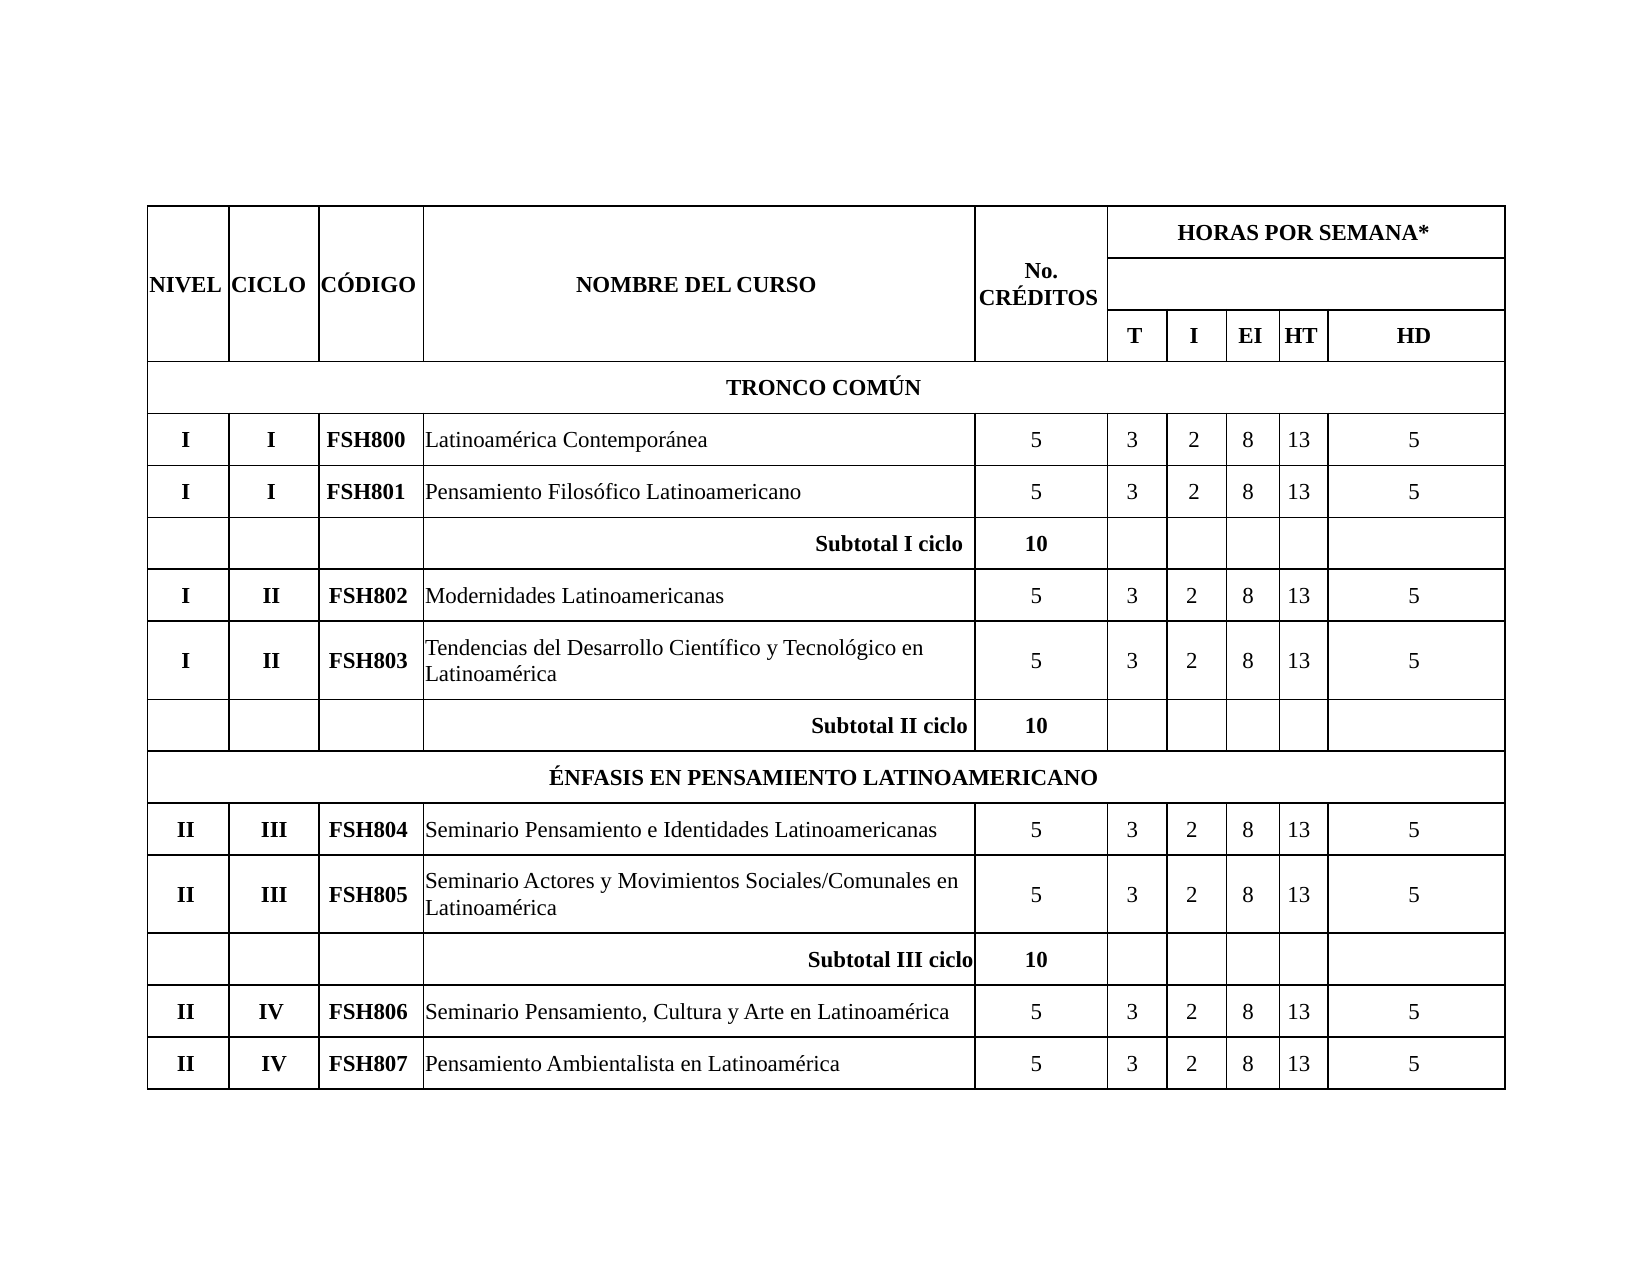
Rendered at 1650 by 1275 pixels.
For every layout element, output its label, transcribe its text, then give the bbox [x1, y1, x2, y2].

table_cell 5 [1329, 986, 1504, 1036]
table_cell Modernidades Latinoamericanas [424, 570, 974, 620]
table_cell 3 [1108, 856, 1166, 932]
table_cell [1280, 518, 1327, 568]
table_cell 5 [976, 570, 1107, 620]
table_cell FSH802 [320, 570, 423, 620]
table_cell [1227, 518, 1279, 568]
table_cell 3 [1108, 1038, 1166, 1088]
table_cell II [148, 804, 228, 854]
table_cell 5 [1329, 804, 1504, 854]
table_cell [148, 518, 228, 568]
table_cell II [230, 570, 318, 620]
table_cell Pensamiento Filosófico Latinoamericano [424, 466, 974, 516]
table_cell 2 [1168, 1038, 1226, 1088]
table_cell FSH806 [320, 986, 423, 1036]
table_cell FSH801 [320, 466, 423, 516]
table_cell [1329, 700, 1504, 750]
table_cell FSH800 [320, 414, 423, 464]
table_cell [148, 700, 228, 750]
table_header CÓDIGO [320, 207, 423, 361]
table_cell II [148, 856, 228, 932]
table_cell [1108, 518, 1166, 568]
table_cell [1108, 259, 1504, 309]
table_header HORAS POR SEMANA* [1108, 207, 1504, 257]
table_cell [1329, 518, 1504, 568]
table_cell FSH803 [320, 622, 423, 698]
table_cell 5 [1329, 1038, 1504, 1088]
table_cell I [148, 414, 228, 464]
table_cell [1329, 934, 1504, 984]
table_cell I [1168, 311, 1226, 361]
table_cell 3 [1108, 804, 1166, 854]
table_cell 13 [1280, 1038, 1327, 1088]
table_cell 8 [1227, 1038, 1279, 1088]
table_cell [1168, 518, 1226, 568]
table_cell 2 [1168, 570, 1226, 620]
table_cell Subtotal II ciclo [424, 700, 974, 750]
table_cell [320, 700, 423, 750]
table_cell [1227, 700, 1279, 750]
table_cell 13 [1280, 622, 1327, 698]
table_cell 13 [1280, 856, 1327, 932]
table_cell 2 [1168, 414, 1226, 464]
table_cell HT [1280, 311, 1327, 361]
table_cell Tendencias del Desarrollo Científico y Tecnológico en Latinoamérica [424, 622, 974, 698]
table_cell [1280, 700, 1327, 750]
table_cell 2 [1168, 856, 1226, 932]
table_cell I [148, 570, 228, 620]
table_cell Seminario Pensamiento e Identidades Latinoamericanas [424, 804, 974, 854]
table_cell 5 [1329, 856, 1504, 932]
table_cell 8 [1227, 570, 1279, 620]
table_cell 5 [976, 1038, 1107, 1088]
table_cell 5 [976, 622, 1107, 698]
table_cell 3 [1108, 414, 1166, 464]
table_cell Latinoamérica Contemporánea [424, 414, 974, 464]
table_cell I [230, 414, 318, 464]
table_cell 3 [1108, 622, 1166, 698]
table_cell 8 [1227, 414, 1279, 464]
table_cell 2 [1168, 622, 1226, 698]
table_cell 8 [1227, 466, 1279, 516]
table_cell 3 [1108, 570, 1166, 620]
table_cell 2 [1168, 804, 1226, 854]
table_cell [1108, 700, 1166, 750]
table_cell FSH804 [320, 804, 423, 854]
table_cell 5 [976, 414, 1107, 464]
table_cell 8 [1227, 804, 1279, 854]
table_cell II [148, 1038, 228, 1088]
table_cell II [230, 622, 318, 698]
table_cell 10 [976, 934, 1107, 984]
table_cell [1168, 934, 1226, 984]
table_cell 5 [1329, 466, 1504, 516]
table_cell [230, 700, 318, 750]
table_cell HD [1329, 311, 1504, 361]
table_cell III [230, 804, 318, 854]
table_cell FSH807 [320, 1038, 423, 1088]
table_cell EI [1227, 311, 1279, 361]
table_header CICLO [230, 207, 318, 361]
table_cell IV [230, 1038, 318, 1088]
table_cell [320, 934, 423, 984]
table_header No. CRÉDITOS [976, 207, 1107, 361]
table_cell Subtotal III ciclo [424, 934, 974, 984]
table_cell [1108, 934, 1166, 984]
table_cell TRONCO COMÚN [148, 362, 1504, 413]
table_cell 8 [1227, 622, 1279, 698]
table_cell I [230, 466, 318, 516]
table_cell IV [230, 986, 318, 1036]
table_cell Subtotal I ciclo [424, 518, 974, 568]
table_cell III [230, 856, 318, 932]
table_cell [230, 518, 318, 568]
table_cell Seminario Actores y Movimientos Sociales/Comunales en Latinoamérica [424, 856, 974, 932]
table_cell 8 [1227, 986, 1279, 1036]
table_cell 2 [1168, 466, 1226, 516]
table_cell T [1108, 311, 1166, 361]
table_cell Seminario Pensamiento, Cultura y Arte en Latinoamérica [424, 986, 974, 1036]
table_header NIVEL [148, 207, 228, 361]
table_cell 3 [1108, 986, 1166, 1036]
table_cell 5 [976, 466, 1107, 516]
table_cell II [148, 986, 228, 1036]
table_cell FSH805 [320, 856, 423, 932]
table_cell 13 [1280, 570, 1327, 620]
table_cell [148, 934, 228, 984]
table_cell 13 [1280, 414, 1327, 464]
table_cell 5 [1329, 570, 1504, 620]
table_cell 5 [976, 986, 1107, 1036]
table_cell 13 [1280, 466, 1327, 516]
table_cell 3 [1108, 466, 1166, 516]
table_cell Pensamiento Ambientalista en Latinoamérica [424, 1038, 974, 1088]
table_header NOMBRE DEL CURSO [424, 207, 974, 361]
table_cell I [148, 622, 228, 698]
table_cell 5 [1329, 622, 1504, 698]
table_cell 8 [1227, 856, 1279, 932]
table_cell ÉNFASIS EN PENSAMIENTO LATINOAMERICANO [148, 752, 1504, 802]
table_cell 5 [976, 804, 1107, 854]
table_cell [1280, 934, 1327, 984]
table_cell 10 [976, 700, 1107, 750]
table_cell 5 [976, 856, 1107, 932]
table_cell [1227, 934, 1279, 984]
table_cell 13 [1280, 804, 1327, 854]
table_cell 10 [976, 518, 1107, 568]
table_cell 2 [1168, 986, 1226, 1036]
table_cell [1168, 700, 1226, 750]
table_cell 13 [1280, 986, 1327, 1036]
table_cell 5 [1329, 414, 1504, 464]
table_cell [230, 934, 318, 984]
table_cell I [148, 466, 228, 516]
table_cell [320, 518, 423, 568]
